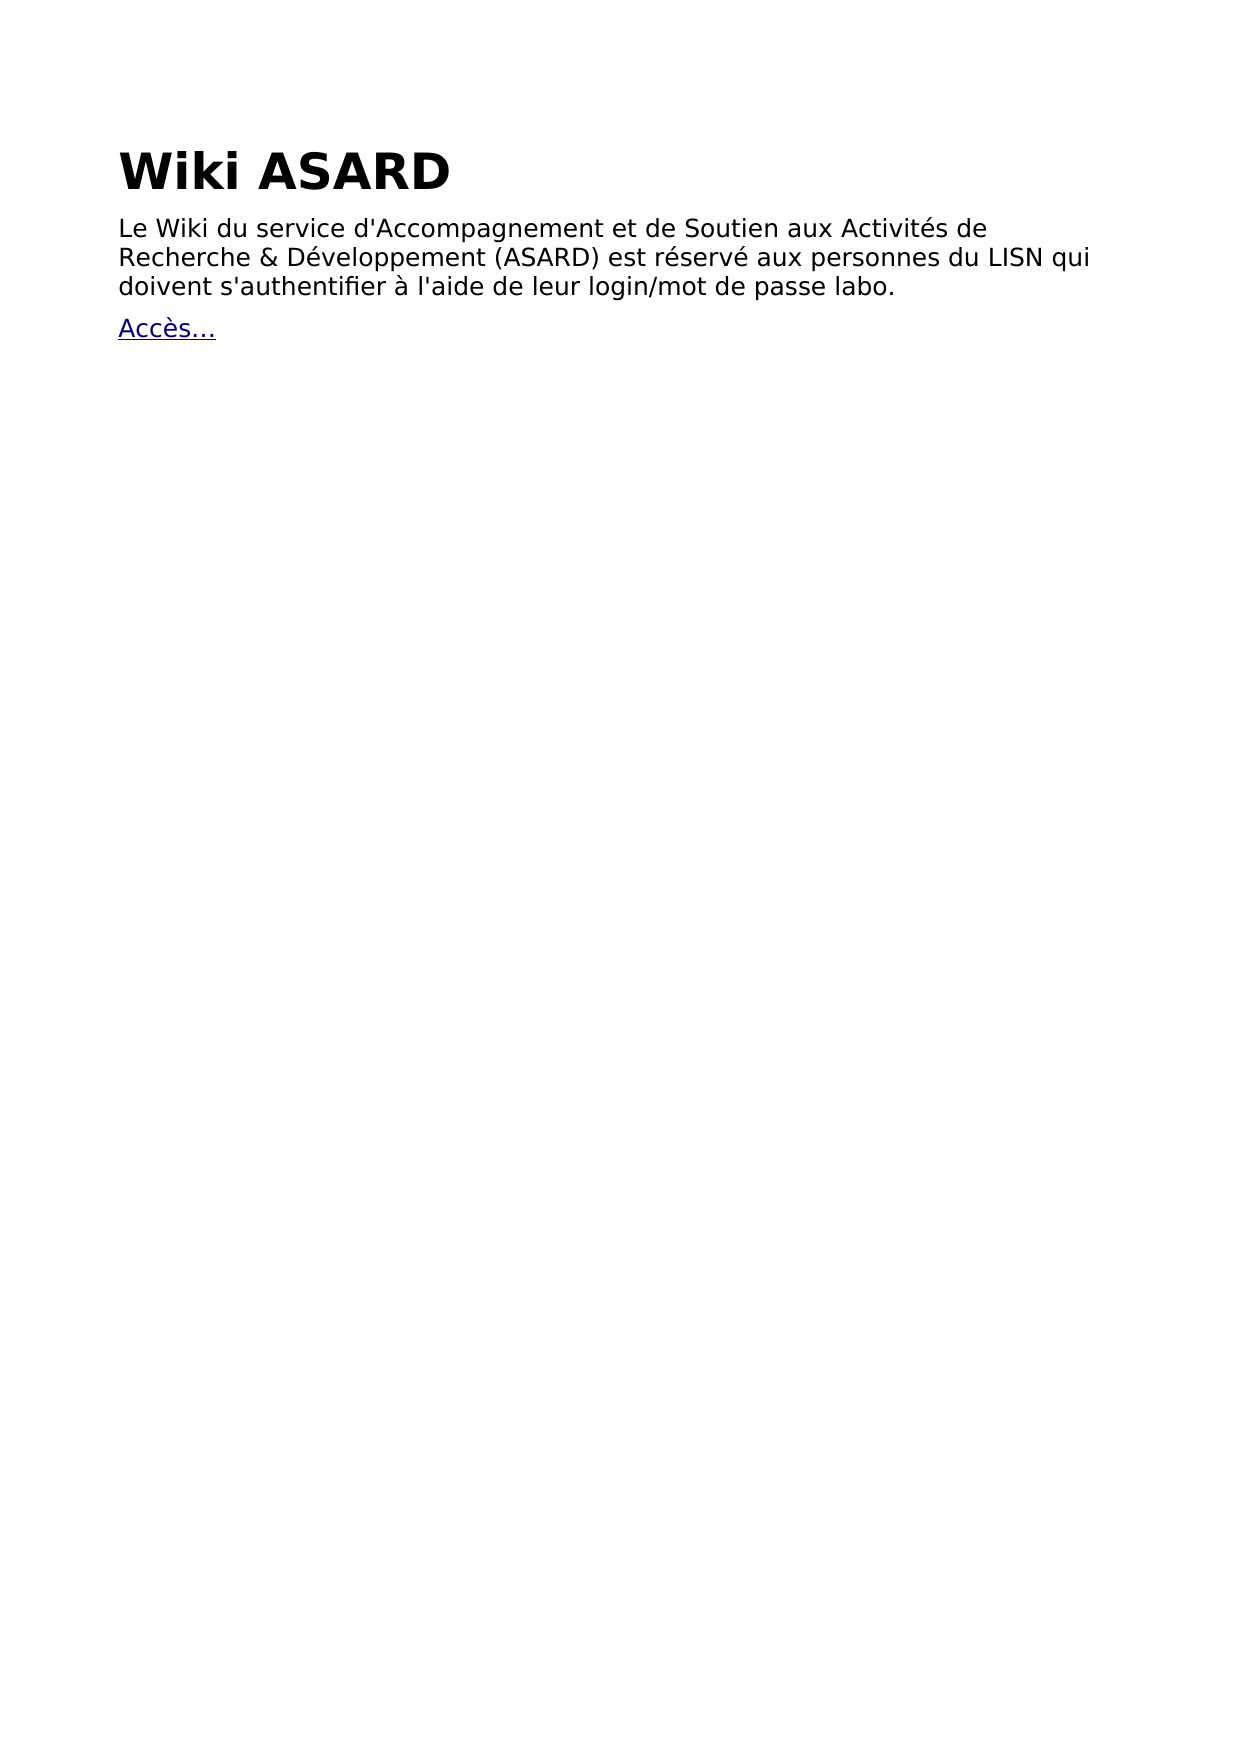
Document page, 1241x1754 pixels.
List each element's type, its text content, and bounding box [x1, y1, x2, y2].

subtitle Wiki ASARD [118, 143, 1122, 201]
text Le Wiki du service d'Accompagnement et de Soutien aux Activités de Recherche & Développement (ASARD) est réservé aux personnes du LISN qui doivent s'authentifier à l'aide de leur login/mot de passe labo. [118, 214, 1122, 301]
text Accès… [118, 314, 1122, 343]
